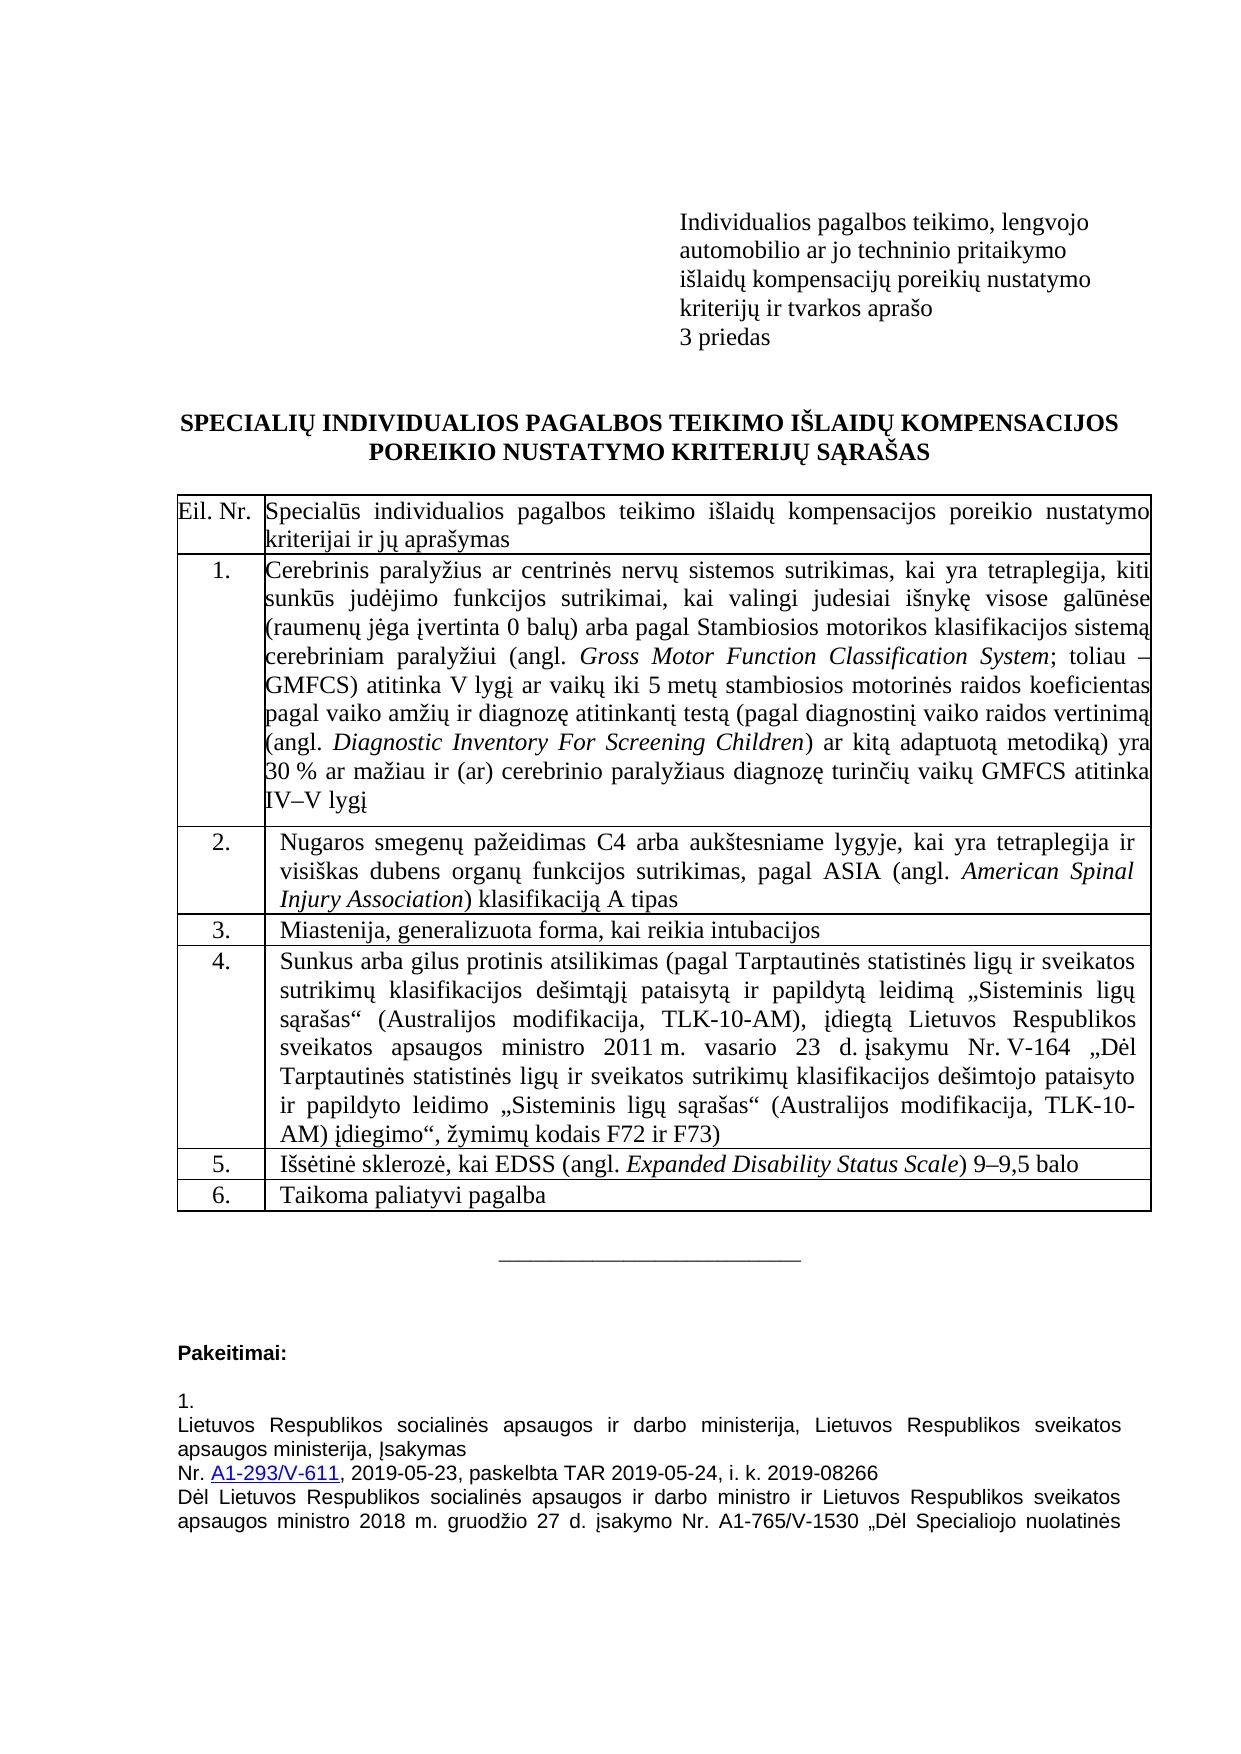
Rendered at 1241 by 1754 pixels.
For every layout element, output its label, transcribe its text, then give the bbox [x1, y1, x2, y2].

text Lietuvos Respublikos socialinės apsaugos ir darbo ministerija, Lietuvos Respublikos sveikatos apsaugos ministerija, Įsakymas [177, 1413, 1122, 1461]
text Pakeitimai: [177, 1341, 1122, 1365]
table_cell 6. [178, 1180, 264, 1210]
table_cell Miastenija, generalizuota forma, kai reikia intubacijos [266, 915, 1150, 944]
text Nr. A1-293/V-611, 2019-05-23, paskelbta TAR 2019-05-24, i. k. 2019-08266 [177, 1461, 1122, 1485]
text Dėl Lietuvos Respublikos socialinės apsaugos ir darbo ministro ir Lietuvos Respublikos sveikatos apsaugos ministro 2018 m. gruodžio 27 d. įsakymo Nr. A1-765/V-1530 „Dėl Specialiojo nuolatinės [177, 1485, 1122, 1533]
text Individualios pagalbos teikimo, lengvojo automobilio ar jo techninio pritaikymo išlaidų kompensacijų poreikių nustatymo kriterijų ir tvarkos aprašo [679, 207, 1122, 322]
text 1. [177, 1389, 1122, 1413]
table_cell Sunkus arba gilus protinis atsilikimas (pagal Tarptautinės statistinės ligų ir sveikatos sutrikimų klasifikacijos dešimtąjį pataisytą ir papildytą leidimą „Sisteminis ligų sąrašas“ (Australijos modifikacija, TLK-10-AM), įdiegtą Lietuvos Respublikos sveikatos apsaugos ministro 2011 m. vasario 23 d. įsakymu Nr. V-164 „Dėl Tarptautinės statistinės ligų ir sveikatos sutrikimų klasifikacijos dešimtojo pataisyto ir papildyto leidimo „Sisteminis ligų sąrašas“ (Australijos modifikacija, TLK-10-AM) įdiegimo“, žymimų kodais F72 ir F73) [266, 946, 1150, 1147]
table_cell 5. [178, 1149, 264, 1179]
table_cell 3. [178, 915, 264, 944]
table_cell Išsėtinė sklerozė, kai EDSS (angl. Expanded Disability Status Scale) 9–9,5 balo [266, 1149, 1150, 1179]
table_cell 4. [178, 946, 264, 1147]
text SPECIALIŲ INDIVIDUALIOS PAGALBOS TEIKIMO IŠLAIDŲ KOMPENSACIJOS POREIKIO NUSTATYMO KRITERIJŲ SĄRAŠAS [177, 408, 1122, 465]
table_cell 2. [178, 827, 264, 913]
table_cell Taikoma paliatyvi pagalba [266, 1180, 1150, 1210]
table_cell Nugaros smegenų pažeidimas C4 arba aukštesniame lygyje, kai yra tetraplegija ir visiškas dubens organų funkcijos sutrikimas, pagal ASIA (angl. American Spinal Injury Association) klasifikaciją A tipas [266, 827, 1150, 913]
table_cell Cerebrinis paralyžius ar centrinės nervų sistemos sutrikimas, kai yra tetraplegija, kiti sunkūs judėjimo funkcijos sutrikimai, kai valingi judesiai išnykę visose galūnėse (raumenų jėga įvertinta 0 balų) arba pagal Stambiosios motorikos klasifikacijos sistemą cerebriniam paralyžiui (angl. Gross Motor Function Classification System; toliau – GMFCS) atitinka V lygį ar vaikų iki 5 metų stambiosios motorinės raidos koeficientas pagal vaiko amžių ir diagnozę atitinkantį testą (pagal diagnostinį vaiko raidos vertinimą (angl. Diagnostic Inventory For Screening Children) ar kitą adaptuotą metodiką) yra 30 % ar mažiau ir (ar) cerebrinio paralyžiaus diagnozę turinčių vaikų GMFCS atitinka IV–V lygį [266, 555, 1150, 826]
text 3 priedas [679, 322, 1122, 350]
table_cell 1. [178, 555, 264, 826]
table_header Specialūs individualios pagalbos teikimo išlaidų kompensacijos poreikio nustatymo kriterijai ir jų aprašymas [266, 496, 1150, 553]
table_header Eil. Nr. [178, 496, 264, 553]
text _____________________________ [177, 1240, 1122, 1264]
